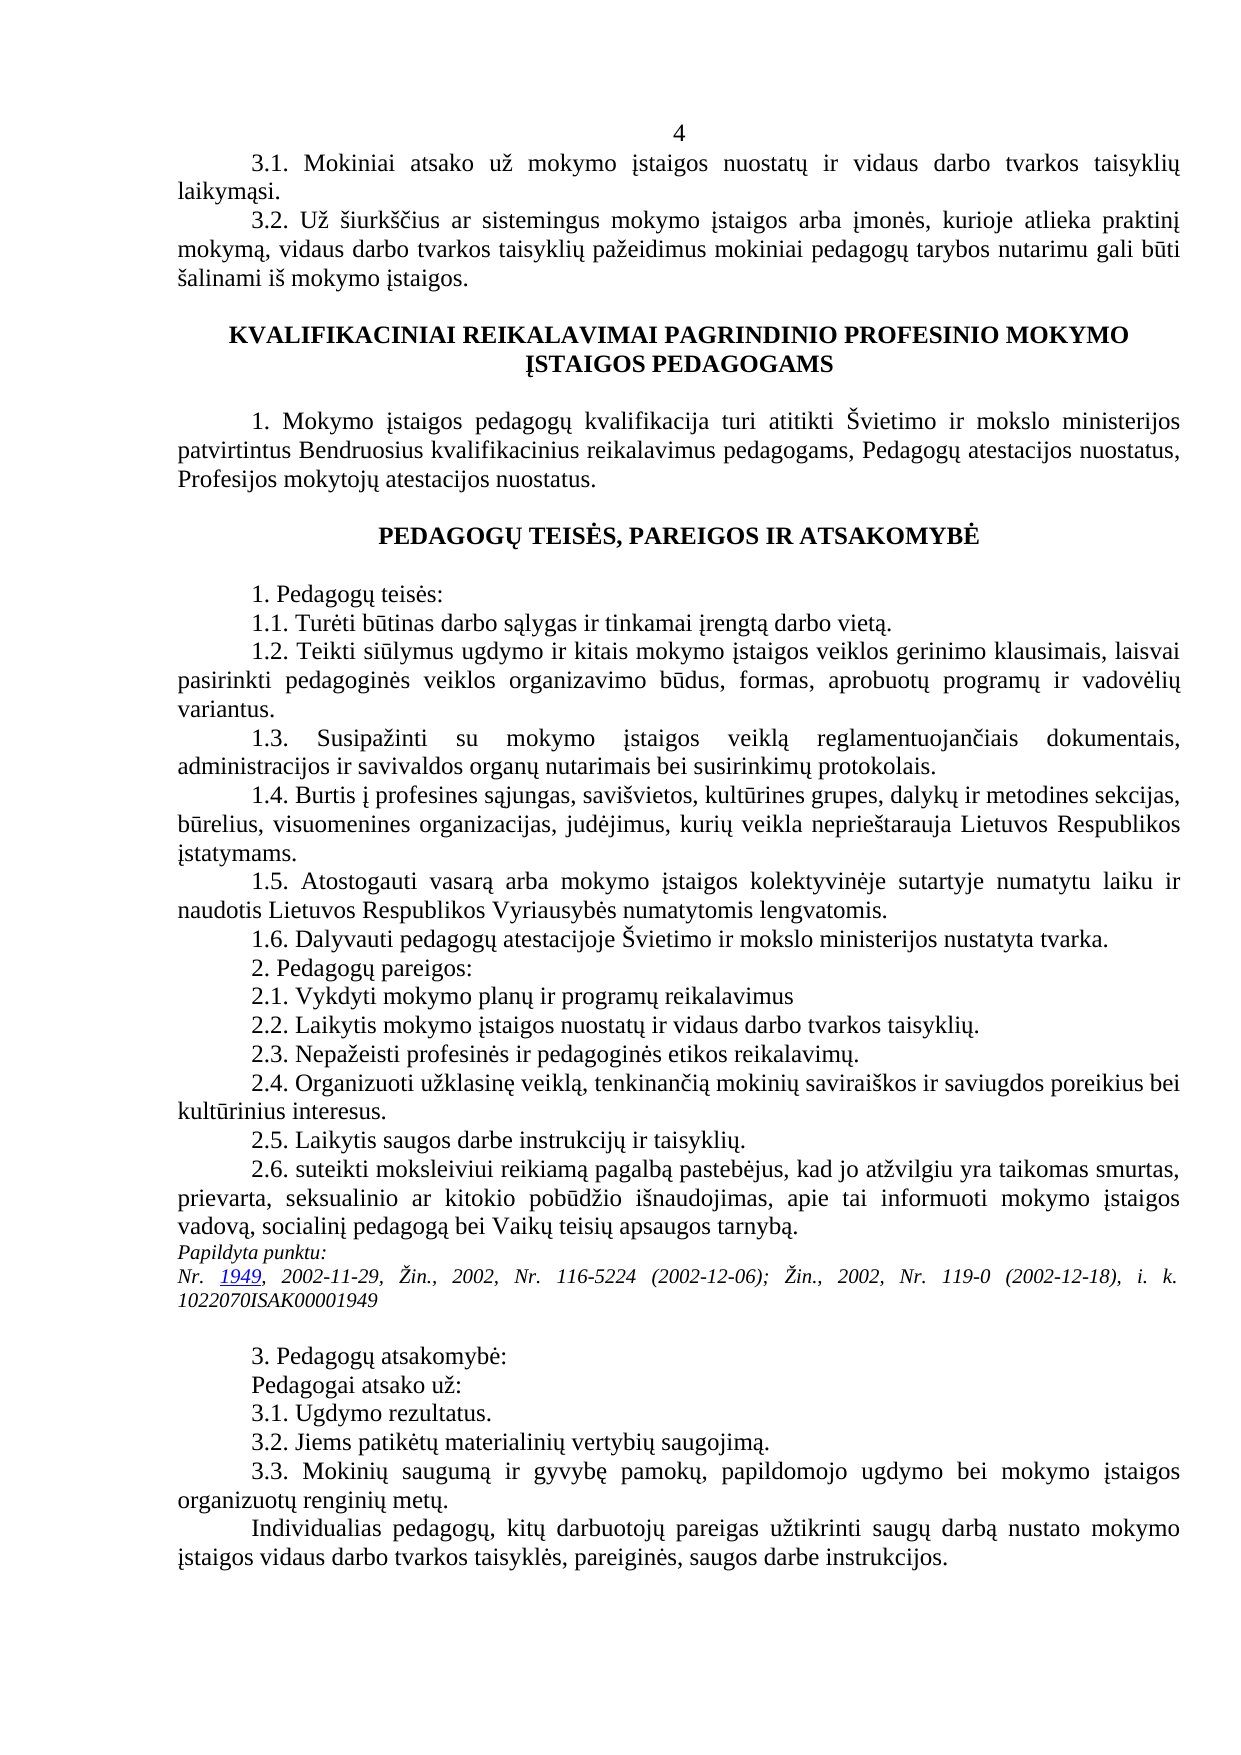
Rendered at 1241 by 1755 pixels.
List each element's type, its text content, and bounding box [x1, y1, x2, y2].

text 3.2. Už šiurkščius ar sistemingus mokymo įstaigos arba įmonės, kurioje atlieka praktinį mokymą, vidaus darbo tvarkos taisyklių pažeidimus mokiniai pedagogų tarybos nutarimu gali būti šalinami iš mokymo įstaigos. [177, 205, 1181, 291]
text 2.6. suteikti moksleiviui reikiamą pagalbą pastebėjus, kad jo atžvilgiu yra taikomas smurtas, prievarta, seksualinio ar kitokio pobūdžio išnaudojimas, apie tai informuoti mokymo įstaigos vadovą, socialinį pedagogą bei Vaikų teisių apsaugos tarnybą. [177, 1154, 1181, 1240]
text PEDAGOGŲ TEISĖS, PAREIGOS IR ATSAKOMYBĖ [177, 521, 1181, 550]
text Nr. 1949, 2002-11-29, Žin., 2002, Nr. 116-5224 (2002-12-06); Žin., 2002, Nr. 119-0 (2002-12-18), i. k. 1022070ISAK00001949 [177, 1264, 1181, 1312]
text 2.4. Organizuoti užklasinę veiklą, tenkinančią mokinių saviraiškos ir saviugdos poreikius bei kultūrinius interesus. [177, 1068, 1181, 1125]
text Papildyta punktu: [177, 1240, 1181, 1264]
text 1. Mokymo įstaigos pedagogų kvalifikacija turi atitikti Švietimo ir mokslo ministerijos patvirtintus Bendruosius kvalifikacinius reikalavimus pedagogams, Pedagogų atestacijos nuostatus, Profesijos mokytojų atestacijos nuostatus. [177, 406, 1181, 493]
text 3.3. Mokinių saugumą ir gyvybę pamokų, papildomojo ugdymo bei mokymo įstaigos organizuotų renginių metų. [177, 1456, 1181, 1513]
text 3.1. Mokiniai atsako už mokymo įstaigos nuostatų ir vidaus darbo tvarkos taisyklių laikymąsi. [177, 148, 1181, 205]
text 1.2. Teikti siūlymus ugdymo ir kitais mokymo įstaigos veiklos gerinimo klausimais, laisvai pasirinkti pedagoginės veiklos organizavimo būdus, formas, aprobuotų programų ir vadovėlių variantus. [177, 636, 1181, 723]
text 1. Pedagogų teisės: [177, 579, 1181, 608]
text 2.1. Vykdyti mokymo planų ir programų reikalavimus [177, 981, 1181, 1010]
text 1.1. Turėti būtinas darbo sąlygas ir tinkamai įrengtą darbo vietą. [177, 608, 1181, 636]
text 1.6. Dalyvauti pedagogų atestacijoje Švietimo ir mokslo ministerijos nustatyta tvarka. [177, 924, 1181, 953]
text 3. Pedagogų atsakomybė: [177, 1341, 1181, 1370]
text 1.5. Atostogauti vasarą arba mokymo įstaigos kolektyvinėje sutartyje numatytu laiku ir naudotis Lietuvos Respublikos Vyriausybės numatytomis lengvatomis. [177, 866, 1181, 924]
text 2.3. Nepažeisti profesinės ir pedagoginės etikos reikalavimų. [177, 1039, 1181, 1068]
text 1.4. Burtis į profesines sąjungas, savišvietos, kultūrines grupes, dalykų ir metodines sekcijas, būrelius, visuomenines organizacijas, judėjimus, kurių veikla neprieštarauja Lietuvos Respublikos įstatymams. [177, 780, 1181, 866]
text 1.3. Susipažinti su mokymo įstaigos veiklą reglamentuojančiais dokumentais, administracijos ir savivaldos organų nutarimais bei susirinkimų protokolais. [177, 723, 1181, 780]
text 2.5. Laikytis saugos darbe instrukcijų ir taisyklių. [177, 1125, 1181, 1154]
text KVALIFIKACINIAI REIKALAVIMAI PAGRINDINIO PROFESINIO MOKYMO ĮSTAIGOS PEDAGOGAMS [177, 320, 1181, 378]
text Individualias pedagogų, kitų darbuotojų pareigas užtikrinti saugų darbą nustato mokymo įstaigos vidaus darbo tvarkos taisyklės, pareiginės, saugos darbe instrukcijos. [177, 1513, 1181, 1571]
text 3.1. Ugdymo rezultatus. [177, 1398, 1181, 1427]
text 2. Pedagogų pareigos: [177, 953, 1181, 981]
text 3.2. Jiems patikėtų materialinių vertybių saugojimą. [177, 1427, 1181, 1456]
text 2.2. Laikytis mokymo įstaigos nuostatų ir vidaus darbo tvarkos taisyklių. [177, 1010, 1181, 1039]
text Pedagogai atsako už: [177, 1370, 1181, 1398]
